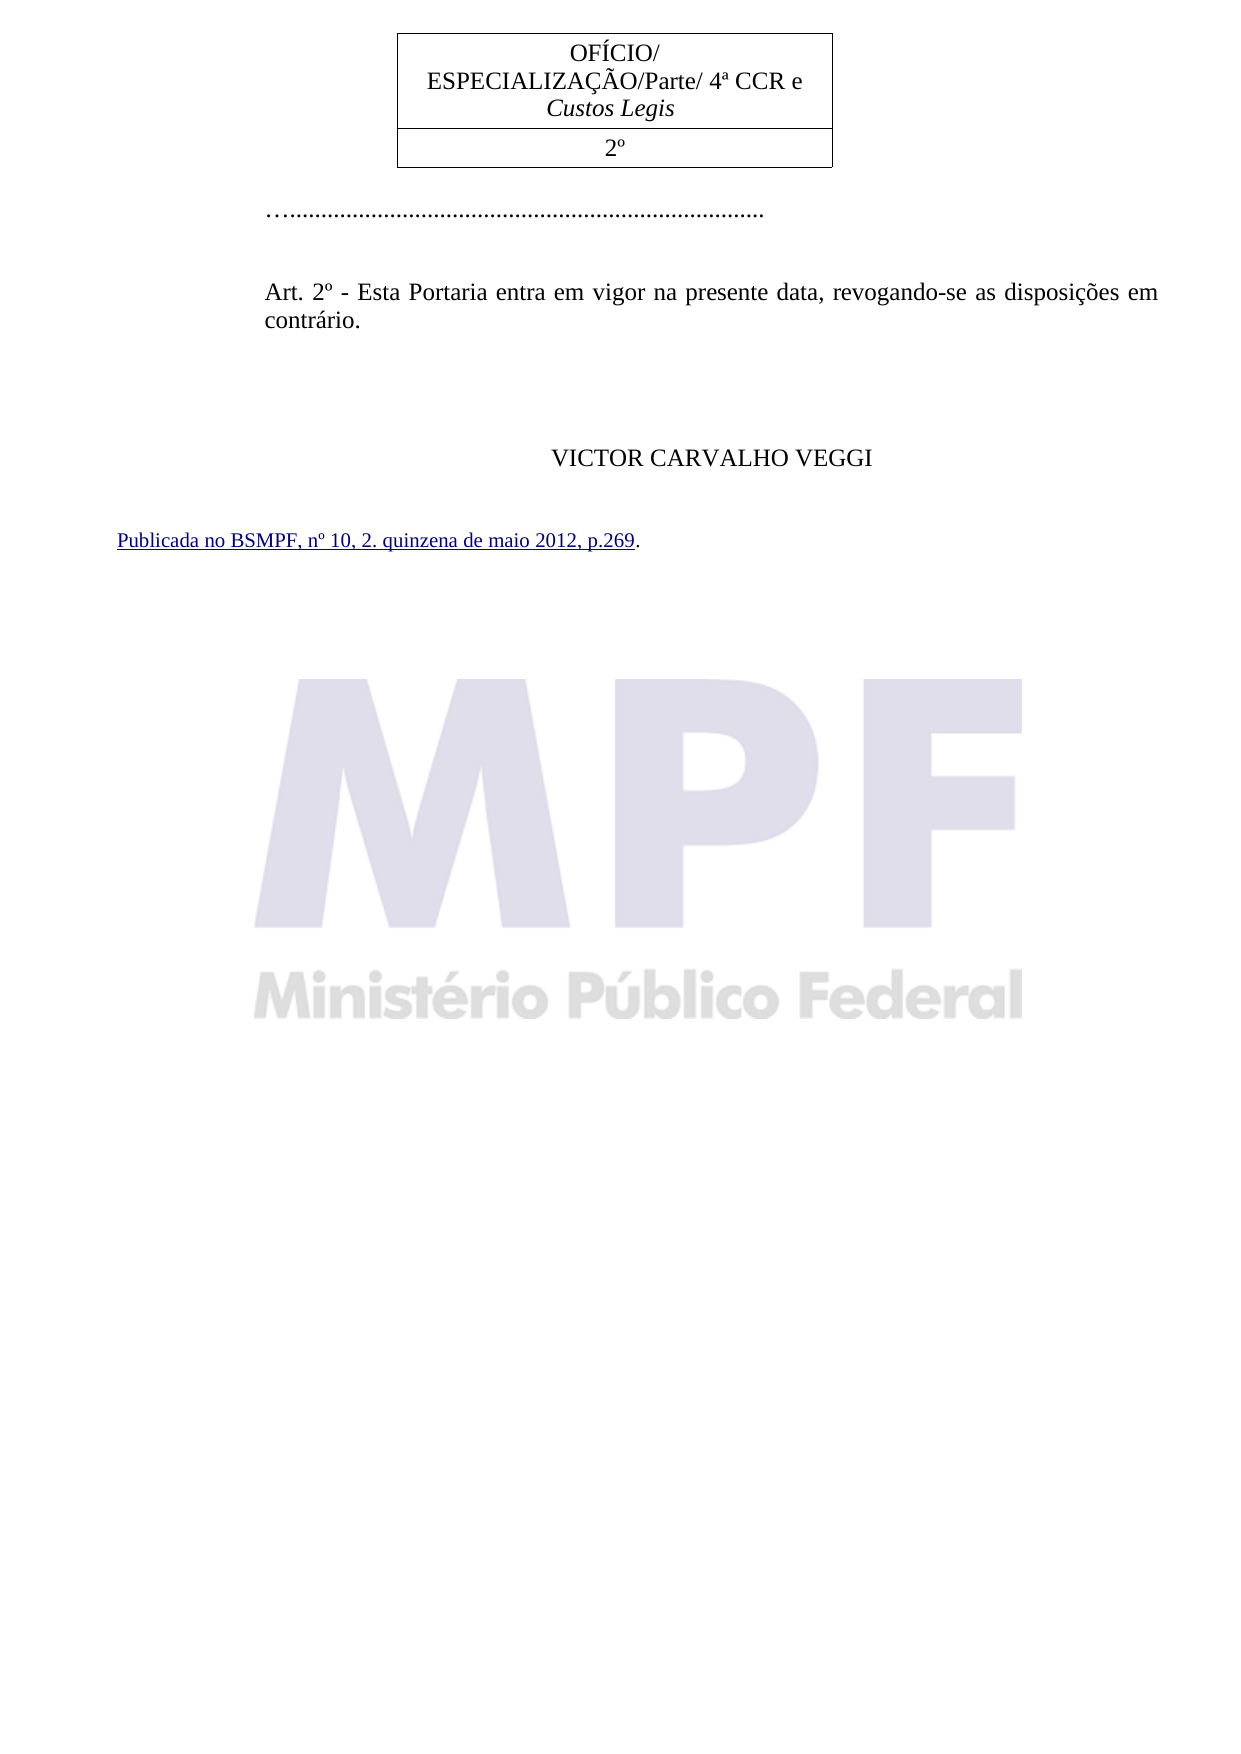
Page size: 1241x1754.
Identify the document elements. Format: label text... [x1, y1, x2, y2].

table_cell 2º [398, 129, 832, 167]
picture [254, 679, 1022, 1019]
text Art. 2º - Esta Portaria entra em vigor na presente data, revogando-se as disposições em contrário. [264, 278, 1159, 333]
table_header OFÍCIO/ ESPECIALIZAÇÃO/Parte/ 4ª CCR e Custos Legis [398, 34, 832, 128]
text Publicada no BSMPF, nº 10, 2. quinzena de maio 2012, p.269. [117, 529, 1159, 552]
text …............................................................................ [264, 195, 1159, 223]
text VICTOR CARVALHO VEGGI [264, 444, 1159, 472]
